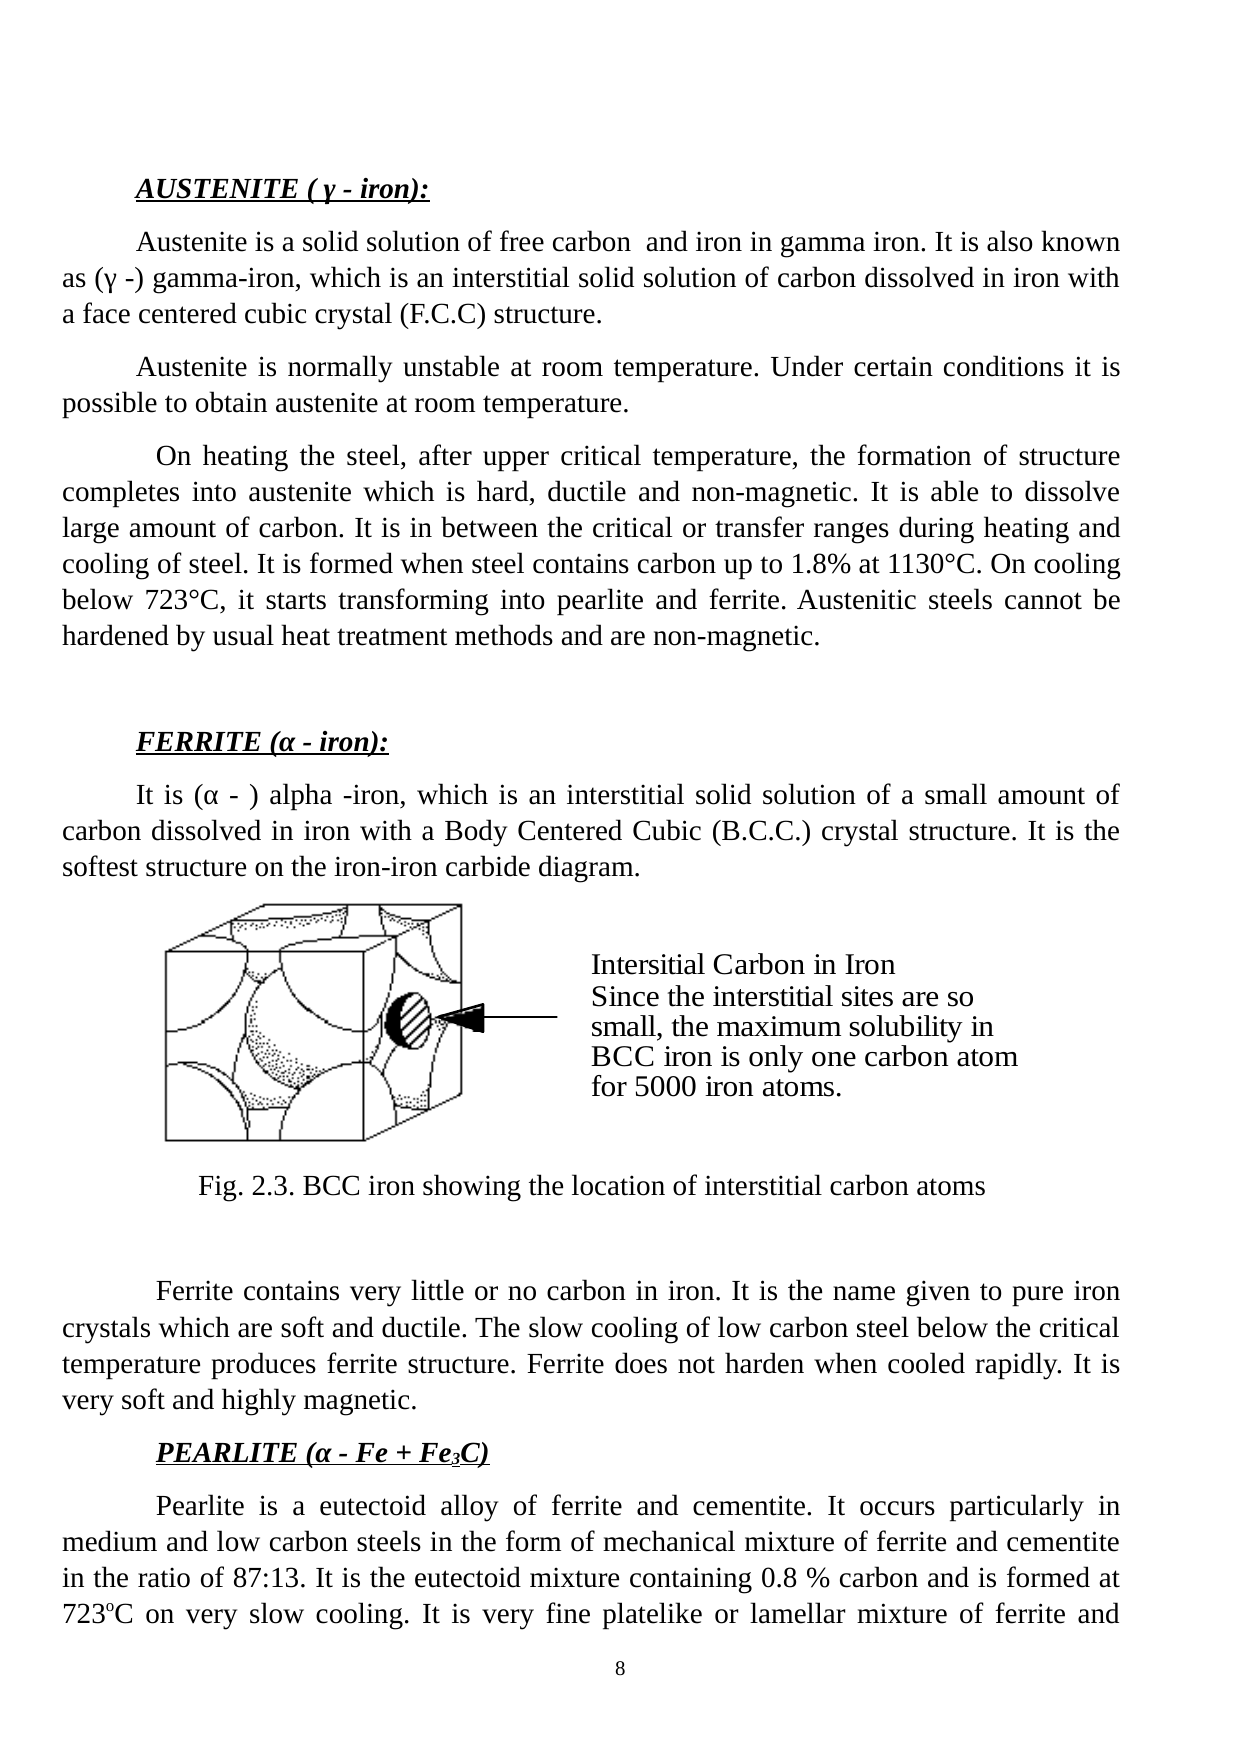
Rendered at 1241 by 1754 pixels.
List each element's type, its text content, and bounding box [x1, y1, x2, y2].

text Ferrite contains very little or no carbon in iron. It is the name given to pure iron crystals which are soft and ductile. The slow cooling of low carbon steel below the critical temperature produces ferrite structure. Ferrite does not harden when cooled rapidly. It is very soft and highly magnetic. [62, 1273, 1122, 1416]
text FERRITE (α - iron): [62, 724, 1122, 758]
text AUSTENITE ( γ - iron): [62, 171, 1122, 204]
text Austenite is normally unstable at room temperature. Under certain conditions it is possible to obtain austenite at room temperature. [62, 349, 1122, 418]
text PEARLITE (α - Fe + Fe3C) [62, 1435, 1122, 1468]
text Fig. 2.3. BCC iron showing the location of interstitial carbon atoms [62, 1168, 1122, 1201]
text Austenite is a solid solution of free carbon and iron in gamma iron. It is also known as (γ -) gamma-iron, which is an interstitial solid solution of carbon dissolved in iron with a face centered cubic crystal (F.C.C) structure. [62, 224, 1122, 329]
text It is (α - ) alpha -iron, which is an interstitial solid solution of a small amount of carbon dissolved in iron with a Body Centered Cubic (B.C.C.) crystal structure. It is the softest structure on the iron-iron carbide diagram. [62, 777, 1122, 883]
text On heating the steel, after upper critical temperature, the formation of structure completes into austenite which is hard, ductile and non-magnetic. It is able to dissolve large amount of carbon. It is in between the critical or transfer ranges during heating and cooling of steel. It is formed when steel contains carbon up to 1.8% at 1130°C. On cooling below 723°C, it starts transforming into pearlite and ferrite. Austenitic steels cannot be hardened by usual heat treatment methods and are non-magnetic. [62, 438, 1122, 652]
text Pearlite is a eutectoid alloy of ferrite and cementite. It occurs particularly in medium and low carbon steels in the form of mechanical mixture of ferrite and cementite in the ratio of 87:13. It is the eutectoid mixture containing 0.8 % carbon and is formed at 723oC on very slow cooling. It is very fine platelike or lamellar mixture of ferrite and [62, 1488, 1122, 1629]
